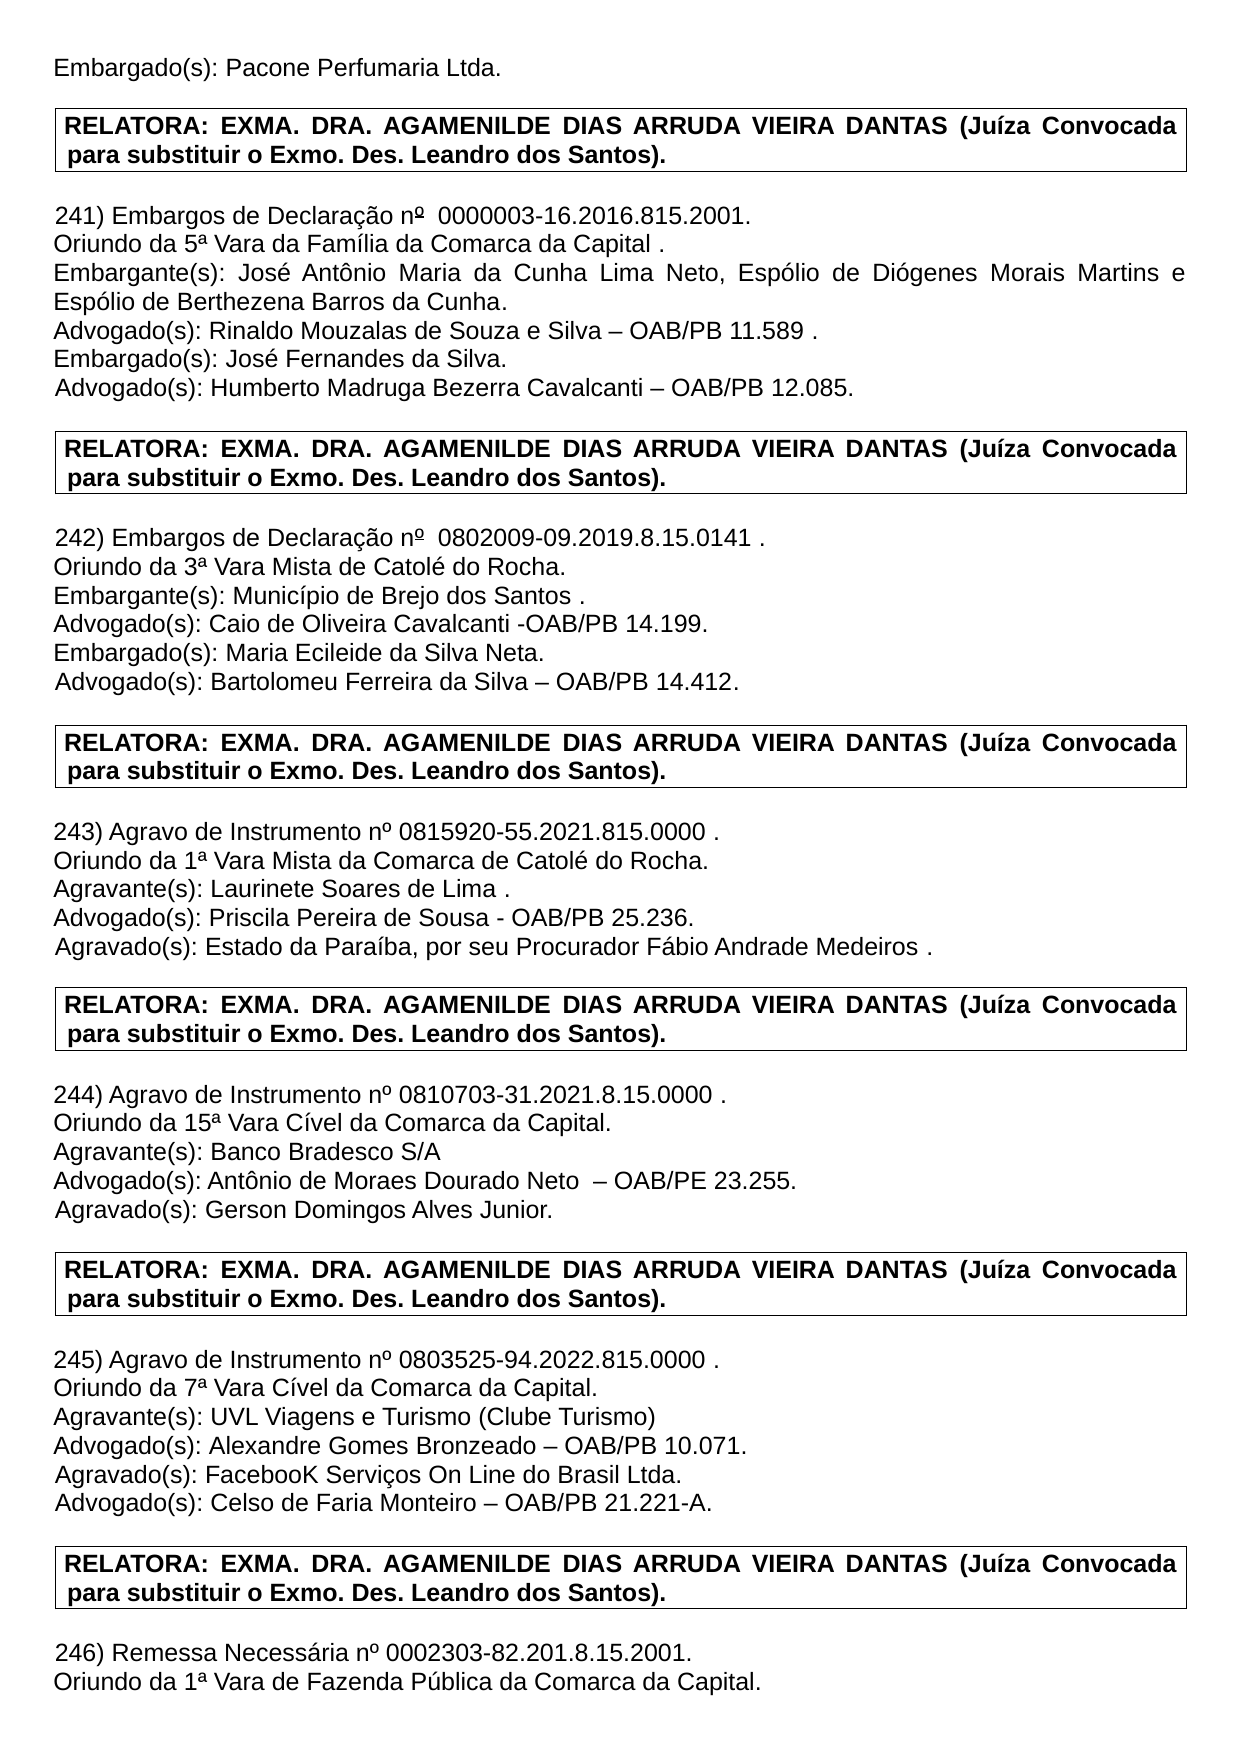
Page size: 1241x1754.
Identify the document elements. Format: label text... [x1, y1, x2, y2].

text Advogado(s): Celso de Faria Monteiro – OAB/PB 21.221-A. [54, 1488, 1187, 1517]
text Advogado(s): Caio de Oliveira Cavalcanti -OAB/PB 14.199. [53, 609, 1187, 638]
text RELATORA: EXMA. DRA. AGAMENILDE DIAS ARRUDA VIEIRA DANTAS (Juíza Convocada para substituir o Exmo. Des. Leandro dos Santos). [56, 109, 1186, 171]
text Embargado(s): Maria Ecileide da Silva Neta. [53, 638, 1187, 667]
text Embargante(s): José Antônio Maria da Cunha Lima Neto, Espólio de Diógenes Morais Martins e Espólio de Berthezena Barros da Cunha. [53, 258, 1187, 316]
text Agravado(s): Estado da Paraíba, por seu Procurador Fábio Andrade Medeiros . [54, 932, 1187, 961]
text Agravado(s): FacebooK Serviços On Line do Brasil Ltda. [54, 1459, 1187, 1488]
text Oriundo da 5ª Vara da Família da Comarca da Capital . [53, 229, 1187, 258]
text Agravante(s): Banco Bradesco S/A [53, 1137, 1187, 1166]
text RELATORA: EXMA. DRA. AGAMENILDE DIAS ARRUDA VIEIRA DANTAS (Juíza Convocada para substituir o Exmo. Des. Leandro dos Santos). [56, 1253, 1186, 1315]
text Oriundo da 7ª Vara Cível da Comarca da Capital. [53, 1373, 1187, 1402]
text Advogado(s): Alexandre Gomes Bronzeado – OAB/PB 10.071. [53, 1431, 1187, 1459]
text Oriundo da 15ª Vara Cível da Comarca da Capital. [53, 1108, 1187, 1137]
text Advogado(s): Bartolomeu Ferreira da Silva – OAB/PB 14.412. [54, 667, 1187, 696]
text 242) Embargos de Declaração nº 0802009-09.2019.8.15.0141 . [54, 523, 1187, 552]
text Agravado(s): Gerson Domingos Alves Junior. [54, 1194, 1187, 1223]
text 246) Remessa Necessária nº 0002303-82.201.8.15.2001. [54, 1638, 1187, 1667]
text 245) Agravo de Instrumento nº 0803525-94.2022.815.0000 . [53, 1344, 1187, 1373]
text RELATORA: EXMA. DRA. AGAMENILDE DIAS ARRUDA VIEIRA DANTAS (Juíza Convocada para substituir o Exmo. Des. Leandro dos Santos). [56, 726, 1186, 787]
text Embargado(s): Pacone Perfumaria Ltda. [53, 53, 1187, 82]
text Advogado(s): Humberto Madruga Bezerra Cavalcanti – OAB/PB 12.085. [54, 373, 1187, 402]
text Oriundo da 3ª Vara Mista de Catolé do Rocha. [53, 552, 1187, 581]
text Agravante(s): Laurinete Soares de Lima . [53, 874, 1187, 903]
text Advogado(s): Antônio de Moraes Dourado Neto – OAB/PE 23.255. [53, 1166, 1187, 1194]
text 244) Agravo de Instrumento nº 0810703-31.2021.8.15.0000 . [53, 1079, 1187, 1108]
text Embargante(s): Município de Brejo dos Santos . [53, 581, 1187, 609]
text RELATORA: EXMA. DRA. AGAMENILDE DIAS ARRUDA VIEIRA DANTAS (Juíza Convocada para substituir o Exmo. Des. Leandro dos Santos). [56, 432, 1186, 493]
text Embargado(s): José Fernandes da Silva. [53, 344, 1187, 373]
text RELATORA: EXMA. DRA. AGAMENILDE DIAS ARRUDA VIEIRA DANTAS (Juíza Convocada para substituir o Exmo. Des. Leandro dos Santos). [56, 988, 1186, 1050]
text RELATORA: EXMA. DRA. AGAMENILDE DIAS ARRUDA VIEIRA DANTAS (Juíza Convocada para substituir o Exmo. Des. Leandro dos Santos). [56, 1547, 1186, 1608]
text Advogado(s): Priscila Pereira de Sousa - OAB/PB 25.236. [53, 903, 1187, 932]
text Advogado(s): Rinaldo Mouzalas de Souza e Silva – OAB/PB 11.589 . [53, 316, 1187, 344]
text 243) Agravo de Instrumento nº 0815920-55.2021.815.0000 . [53, 817, 1187, 846]
text Oriundo da 1ª Vara Mista da Comarca de Catolé do Rocha. [53, 846, 1187, 874]
text Agravante(s): UVL Viagens e Turismo (Clube Turismo) [53, 1402, 1187, 1431]
text Oriundo da 1ª Vara de Fazenda Pública da Comarca da Capital. [53, 1667, 1187, 1696]
text 241) Embargos de Declaração nº 0000003-16.2016.815.2001. [54, 201, 1187, 229]
